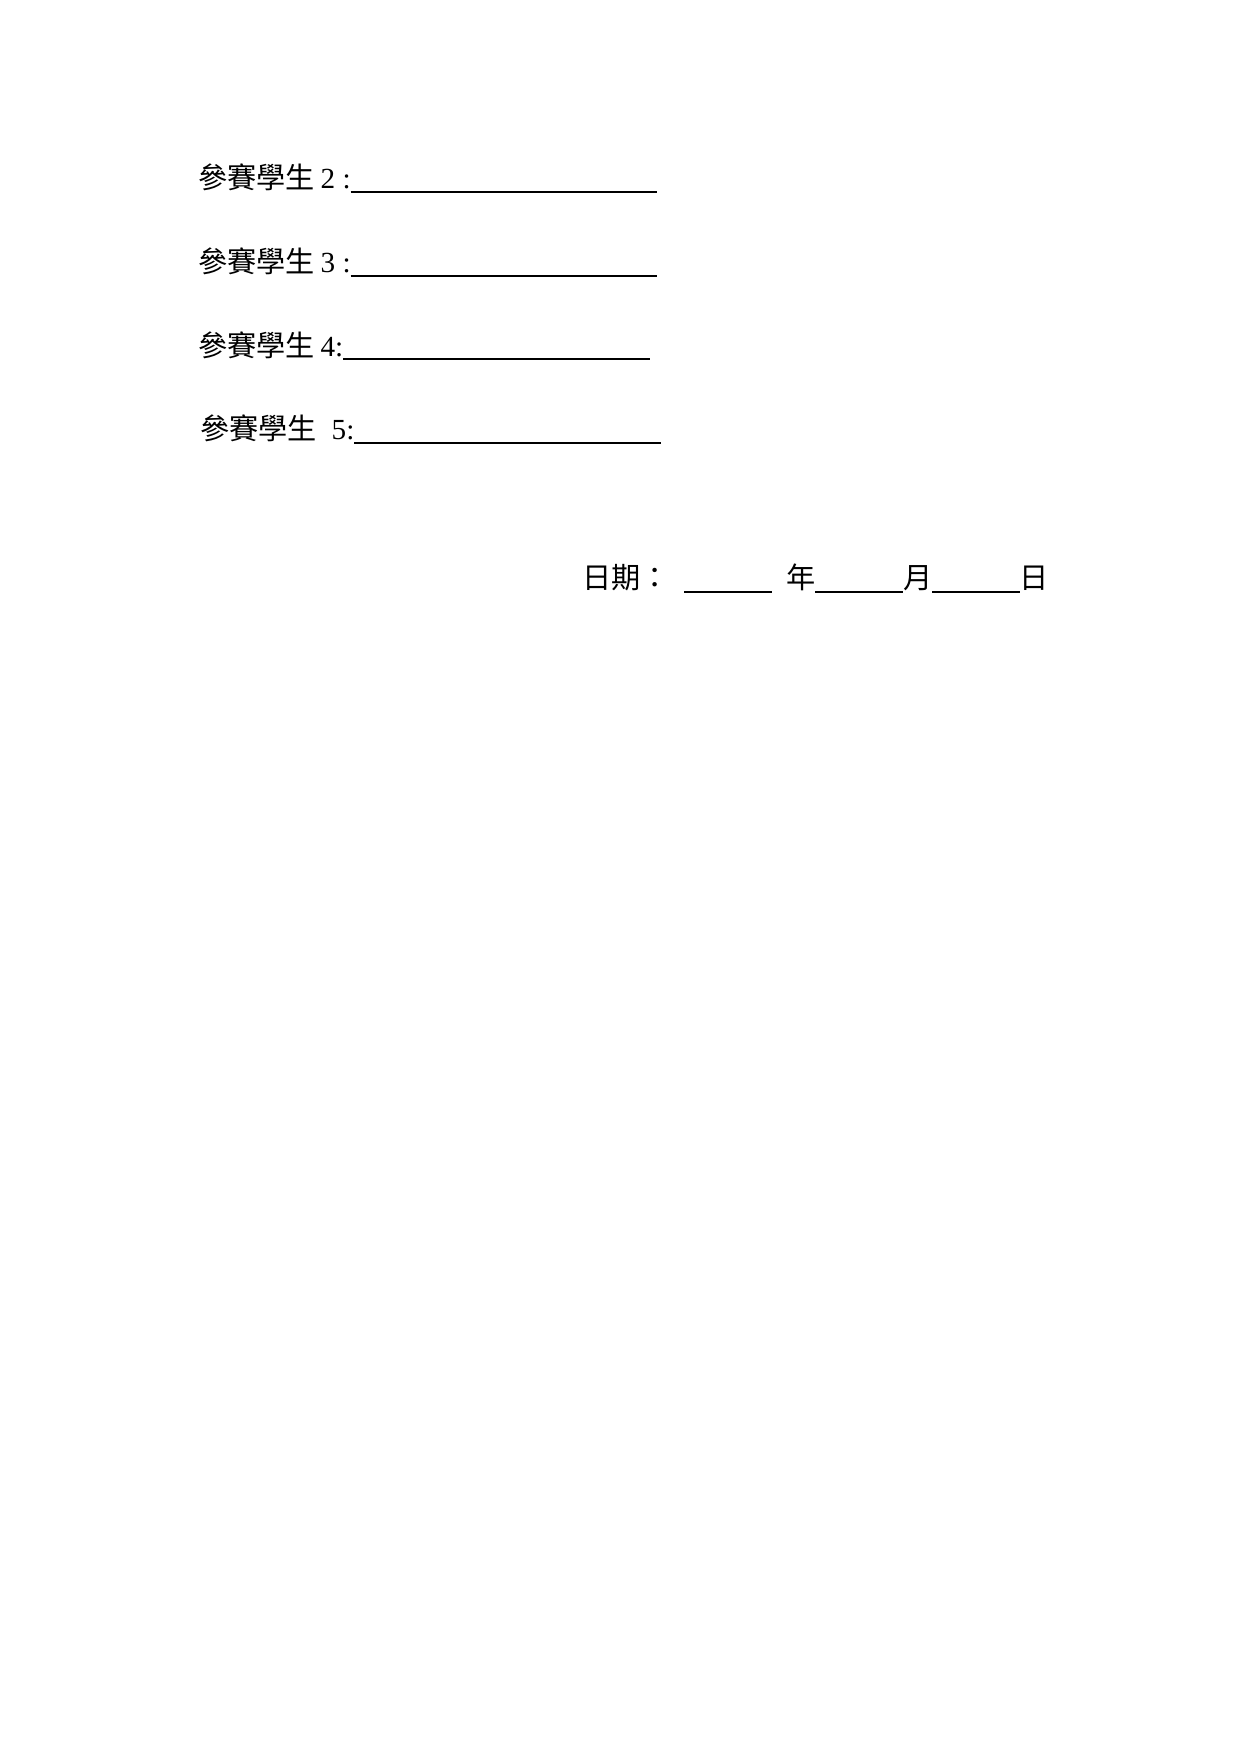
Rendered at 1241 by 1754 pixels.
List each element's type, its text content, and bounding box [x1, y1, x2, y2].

text 參賽學生4: [148, 302, 1048, 364]
text 日期： 年 月 日 [148, 534, 1048, 597]
text 參賽學生 5: [148, 385, 1048, 448]
text 參賽學生2 : [148, 134, 1048, 197]
text 參賽學生3 : [148, 218, 1048, 281]
